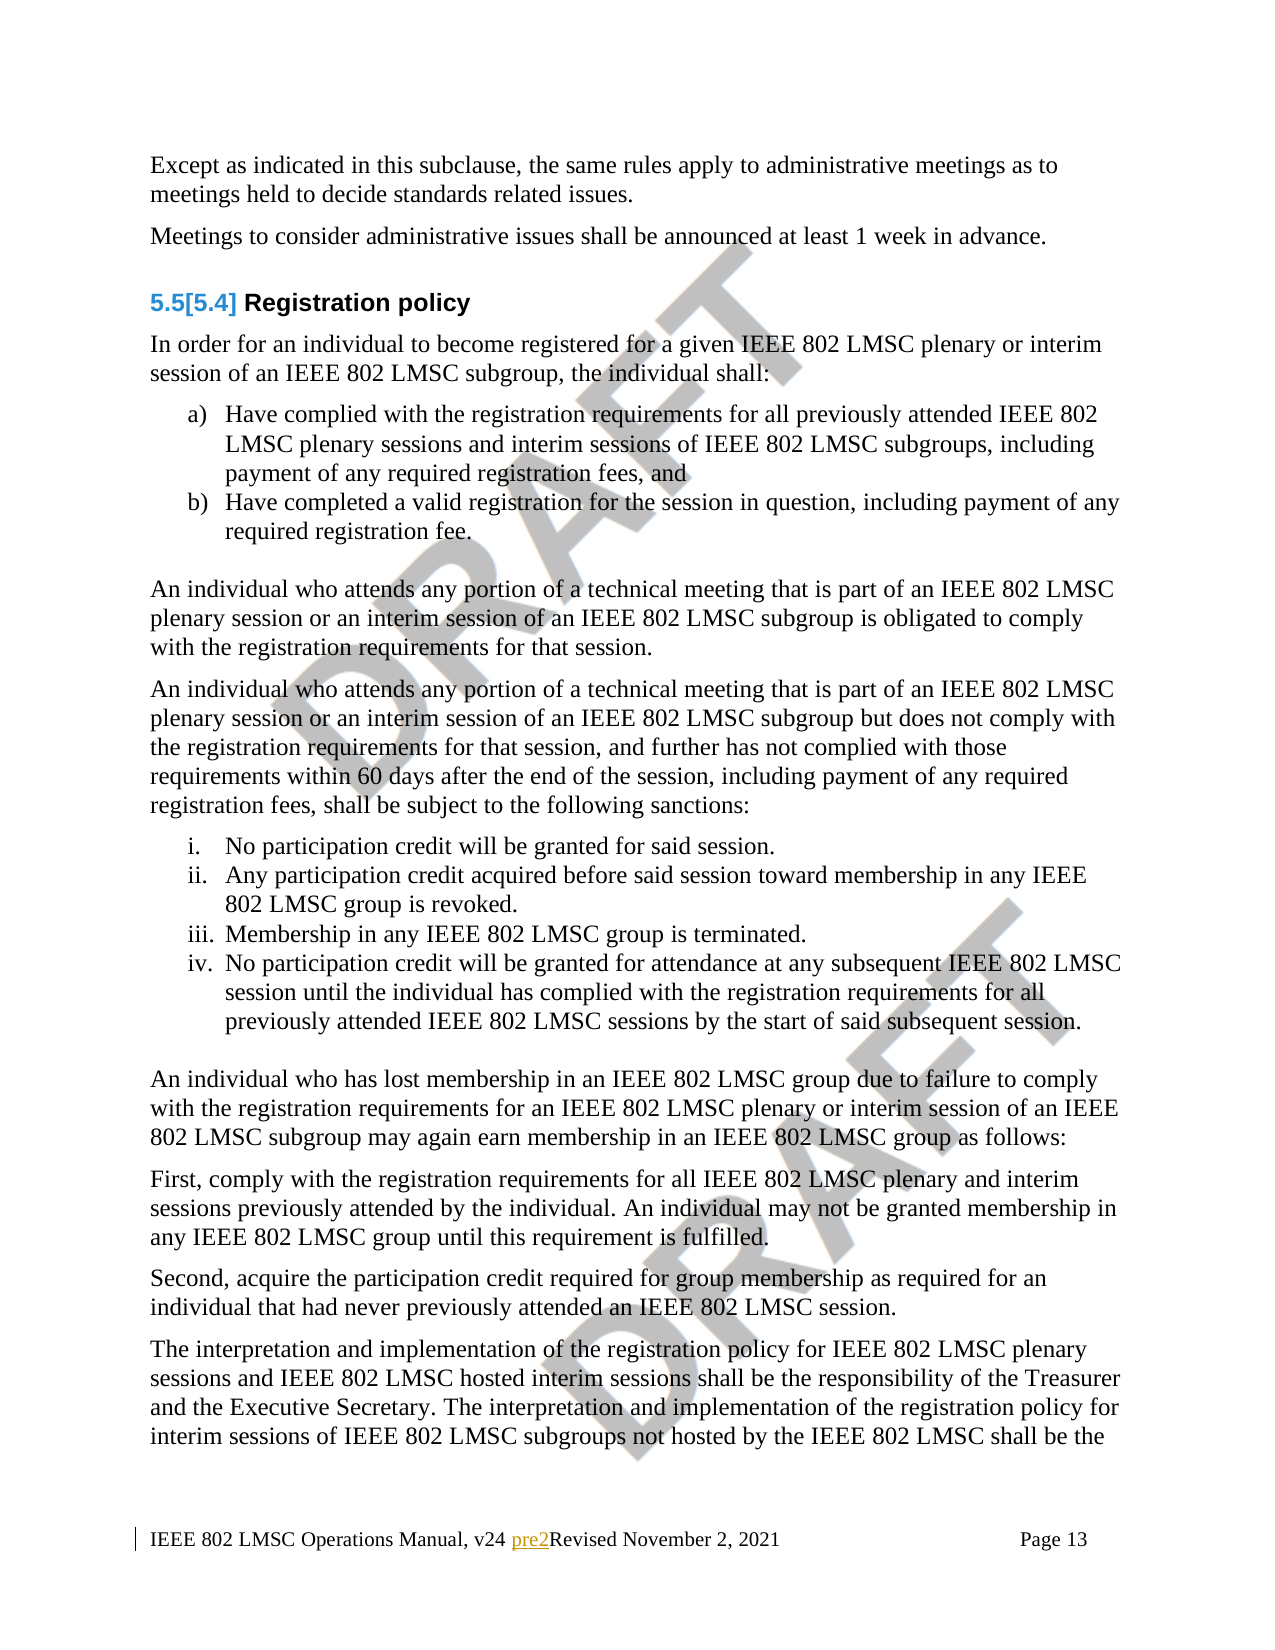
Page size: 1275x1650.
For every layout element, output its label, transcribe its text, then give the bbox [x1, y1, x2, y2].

list Any participation credit acquired before said session toward membership in any IEEE 802 LMSC group is revoked. [187, 860, 1125, 918]
text An individual who attends any portion of a technical meeting that is part of an IEEE 802 LMSC plenary session or an interim session of an IEEE 802 LMSC subgroup is obligated to comply with the registration requirements for that session. [150, 574, 1125, 661]
text An individual who has lost membership in an IEEE 802 LMSC group due to failure to comply with the registration requirements for an IEEE 802 LMSC plenary or interim session of an IEEE 802 LMSC subgroup may again earn membership in an IEEE 802 LMSC group as follows: [150, 1064, 1125, 1151]
text Except as indicated in this subclause, the same rules apply to administrative meetings as to meetings held to decide standards related issues. [150, 150, 1125, 208]
text Meetings to consider administrative issues shall be announced at least 1 week in advance. [150, 221, 1125, 250]
list Have complied with the registration requirements for all previously attended IEEE 802 LMSC plenary sessions and interim sessions of IEEE 802 LMSC subgroups, including payment of any required registration fees, and [187, 399, 1125, 487]
subtitle Registration policy [150, 288, 1125, 317]
list No participation credit will be granted for attendance at any subsequent IEEE 802 LMSC session until the individual has complied with the registration requirements for all previously attended IEEE 802 LMSC sessions by the start of said subsequent session. [187, 947, 1125, 1064]
list No participation credit will be granted for said session. [187, 831, 1125, 860]
text First, comply with the registration requirements for all IEEE 802 LMSC plenary and interim sessions previously attended by the individual. An individual may not be granted membership in any IEEE 802 LMSC group until this requirement is fulfilled. [150, 1163, 1125, 1251]
list Membership in any IEEE 802 LMSC group is terminated. [187, 918, 1125, 947]
text In order for an individual to become registered for a given IEEE 802 LMSC plenary or interim session of an IEEE 802 LMSC subgroup, the individual shall: [150, 329, 1125, 387]
text Second, acquire the participation credit required for group membership as required for an individual that had never previously attended an IEEE 802 LMSC session. [150, 1263, 1125, 1321]
picture [0, 0, 1275, 1650]
list Have completed a valid registration for the session in question, including payment of any required registration fee. [187, 487, 1125, 574]
text An individual who attends any portion of a technical meeting that is part of an IEEE 802 LMSC plenary session or an interim session of an IEEE 802 LMSC subgroup but does not comply with the registration requirements for that session, and further has not complied with those requirements within 60 days after the end of the session, including payment of any required registration fees, shall be subject to the following sanctions: [150, 673, 1125, 819]
text The interpretation and implementation of the registration policy for IEEE 802 LMSC plenary sessions and IEEE 802 LMSC hosted interim sessions shall be the responsibility of the Treasurer and the Executive Secretary. The interpretation and implementation of the registration policy for interim sessions of IEEE 802 LMSC subgroups not hosted by the IEEE 802 LMSC shall be the [150, 1334, 1125, 1450]
